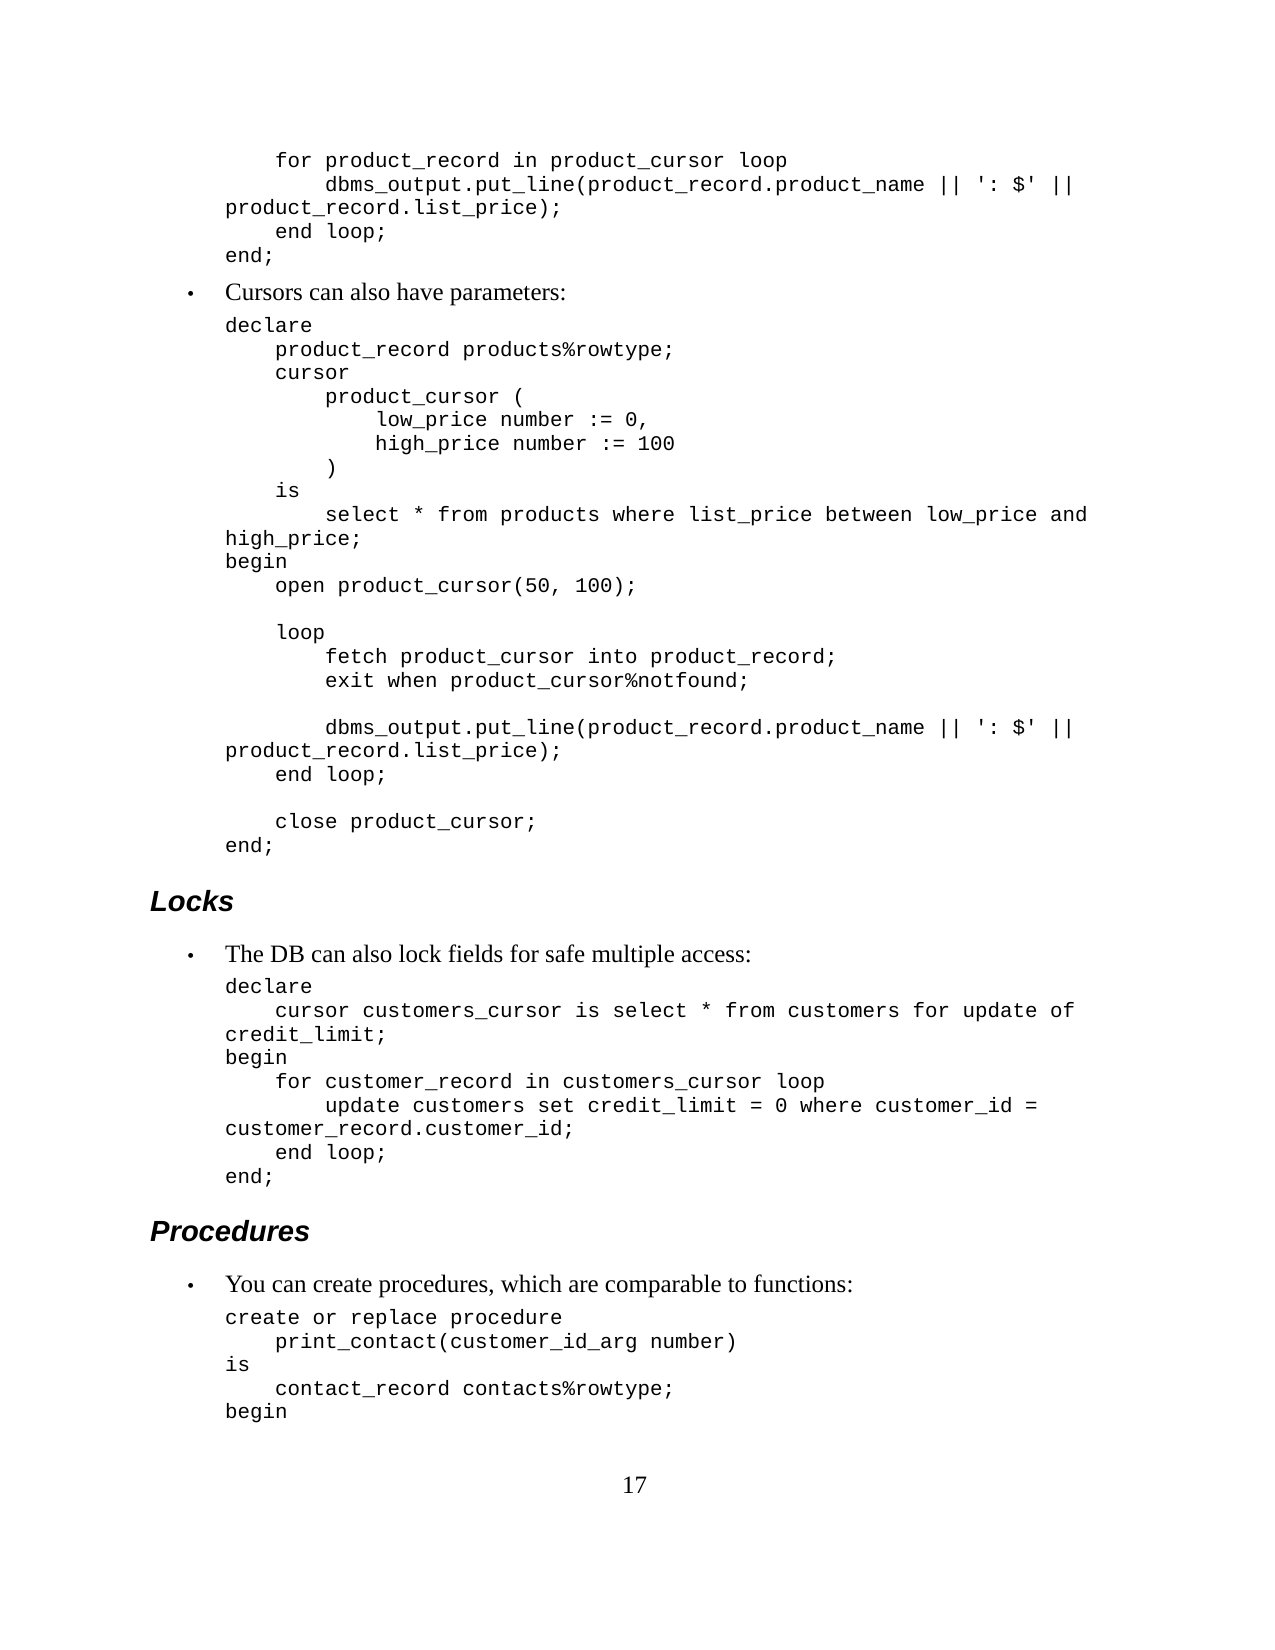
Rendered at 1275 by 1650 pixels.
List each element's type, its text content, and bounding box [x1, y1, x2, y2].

list end; [187, 1166, 1125, 1189]
list update customers set credit_limit = 0 where customer_id = customer_record.customer_id; [187, 1095, 1125, 1142]
list fetch product_cursor into product_record; [187, 646, 1125, 669]
list select * from products where list_price between low_price and high_price; [187, 504, 1125, 551]
list exit when product_cursor%notfound; [187, 669, 1125, 693]
list dbms_output.put_line(product_record.product_name || ': $' || product_record.list_price); [187, 717, 1125, 764]
list end loop; [187, 764, 1125, 788]
list is [187, 480, 1125, 504]
list contact_record contacts%rowtype; [187, 1378, 1125, 1402]
list loop [187, 622, 1125, 646]
list cursor [187, 362, 1125, 386]
list begin [187, 1047, 1125, 1071]
list close product_cursor; [187, 811, 1125, 835]
list begin [187, 1402, 1125, 1425]
list for customer_record in customers_cursor loop [187, 1071, 1125, 1095]
list end; [187, 244, 1125, 268]
list Cursors can also have parameters: [187, 277, 1125, 306]
list product_record products%rowtype; [187, 338, 1125, 362]
list product_cursor ( [187, 386, 1125, 409]
list end loop; [187, 221, 1125, 244]
subtitle Locks [150, 884, 1125, 917]
list begin [187, 551, 1125, 575]
list open product_cursor(50, 100); [187, 575, 1125, 599]
list for product_record in product_cursor loop [187, 150, 1125, 174]
list high_price number := 100 [187, 433, 1125, 457]
list declare [187, 315, 1125, 338]
list low_price number := 0, [187, 409, 1125, 433]
list is [187, 1354, 1125, 1378]
list ) [187, 457, 1125, 480]
list The DB can also lock fields for safe multiple access: [187, 939, 1125, 967]
list dbms_output.put_line(product_record.product_name || ': $' || product_record.list_price); [187, 174, 1125, 221]
list declare [187, 976, 1125, 1000]
subtitle Procedures [150, 1214, 1125, 1248]
list create or replace procedure [187, 1307, 1125, 1331]
list print_contact(customer_id_arg number) [187, 1331, 1125, 1354]
list You can create procedures, which are comparable to functions: [187, 1269, 1125, 1298]
list cursor customers_cursor is select * from customers for update of credit_limit; [187, 1000, 1125, 1047]
list end; [187, 835, 1125, 859]
list end loop; [187, 1142, 1125, 1166]
